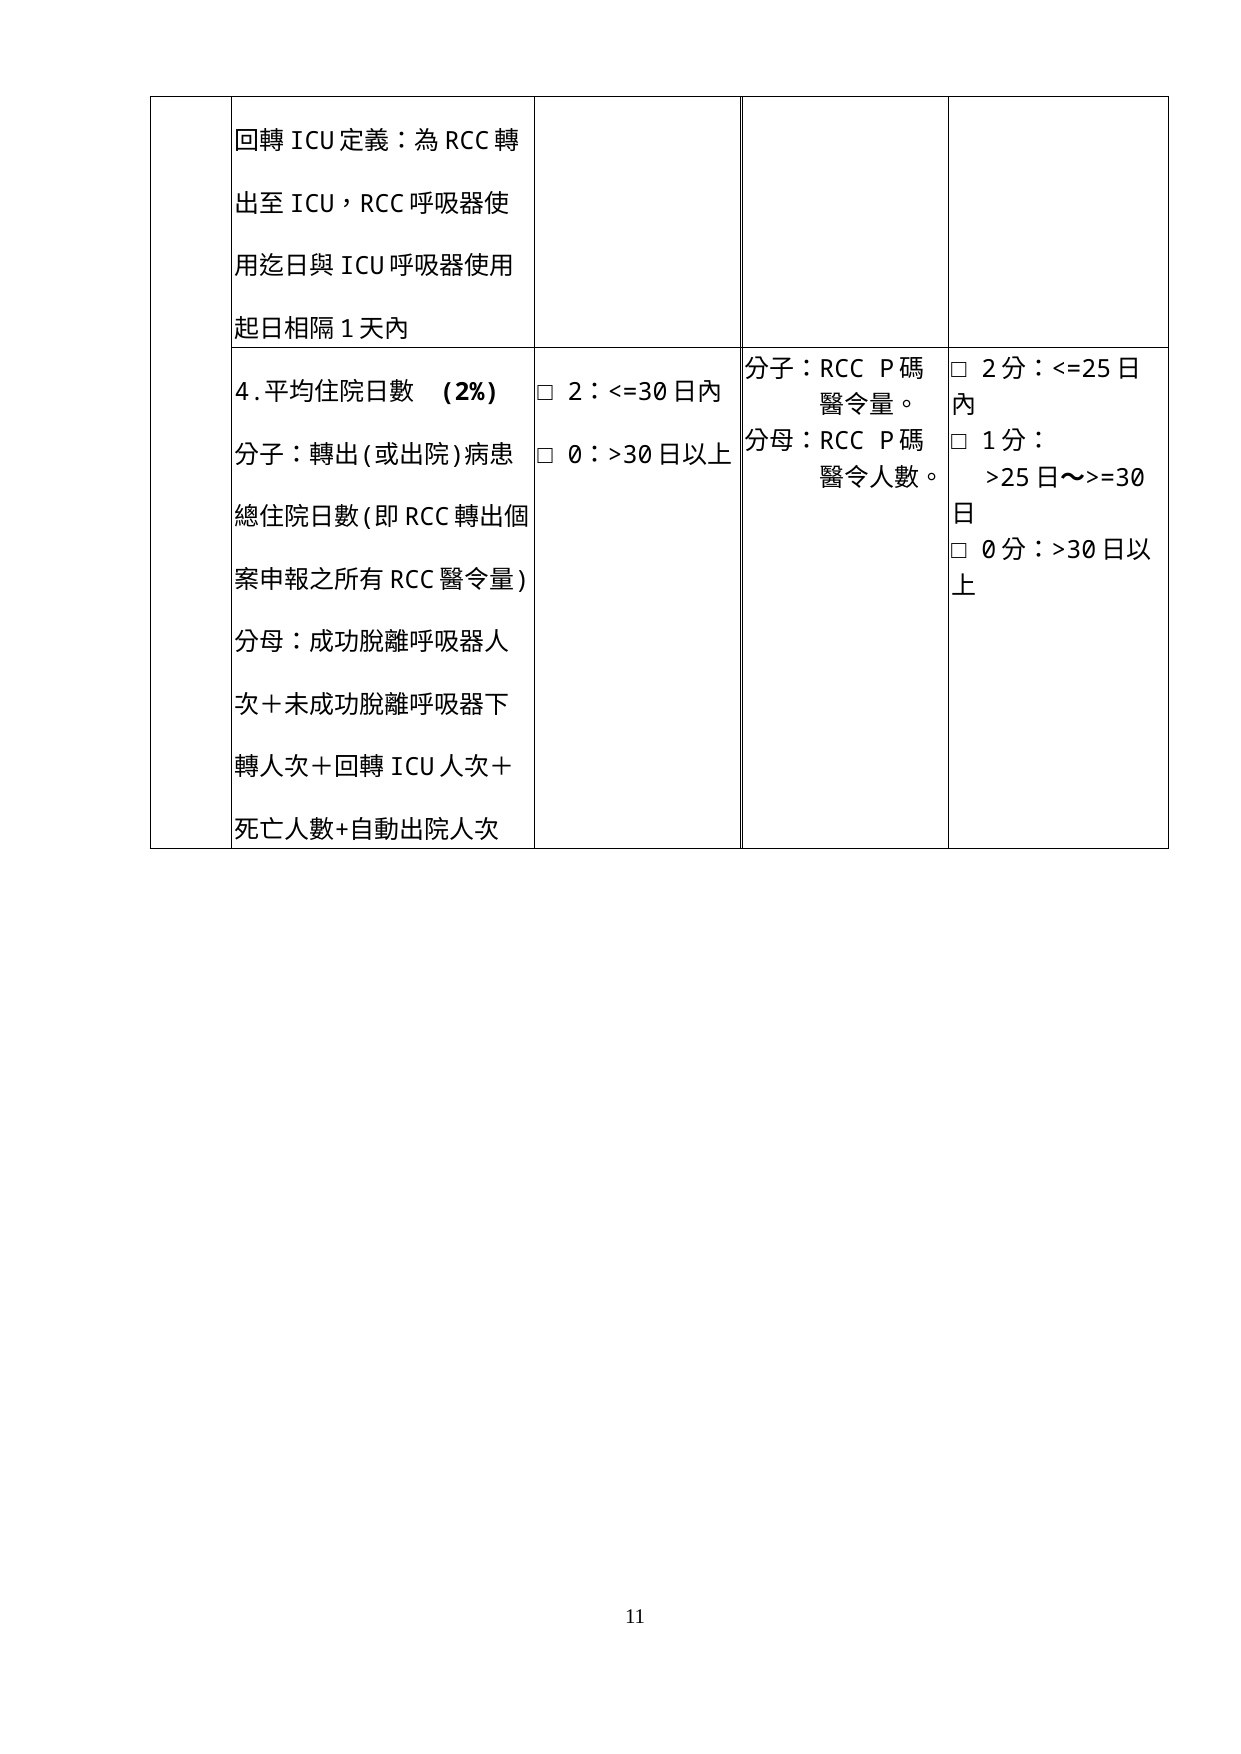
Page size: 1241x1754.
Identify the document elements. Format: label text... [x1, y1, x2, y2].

table_header [151, 97, 231, 848]
table_cell 分子：RCC P碼醫令量。 分母：RCC P碼醫令人數。 [743, 348, 948, 848]
table_cell 回轉ICU定義：為RCC轉出至ICU，RCC呼吸器使用迄日與ICU呼吸器使用起日相隔1天內 [232, 97, 534, 347]
table_cell □ 2分：<=25日內 □ 1分： >25日～>=30日 □ 0分：>30日以上 [949, 348, 1168, 848]
table_cell □ 2：<=30日內 □ 0：>30日以上 [535, 348, 740, 848]
table_cell 4.平均住院日數 (2%) 分子：轉出(或出院)病患總住院日數(即RCC轉出個案申報之所有RCC醫令量) 分母：成功脫離呼吸器人次＋未成功脫離呼吸器下轉人次＋回轉ICU人次＋死亡人數+自動出院人次 [232, 348, 534, 848]
table_cell [535, 97, 740, 347]
table_cell [743, 97, 948, 347]
table_cell [949, 97, 1168, 347]
